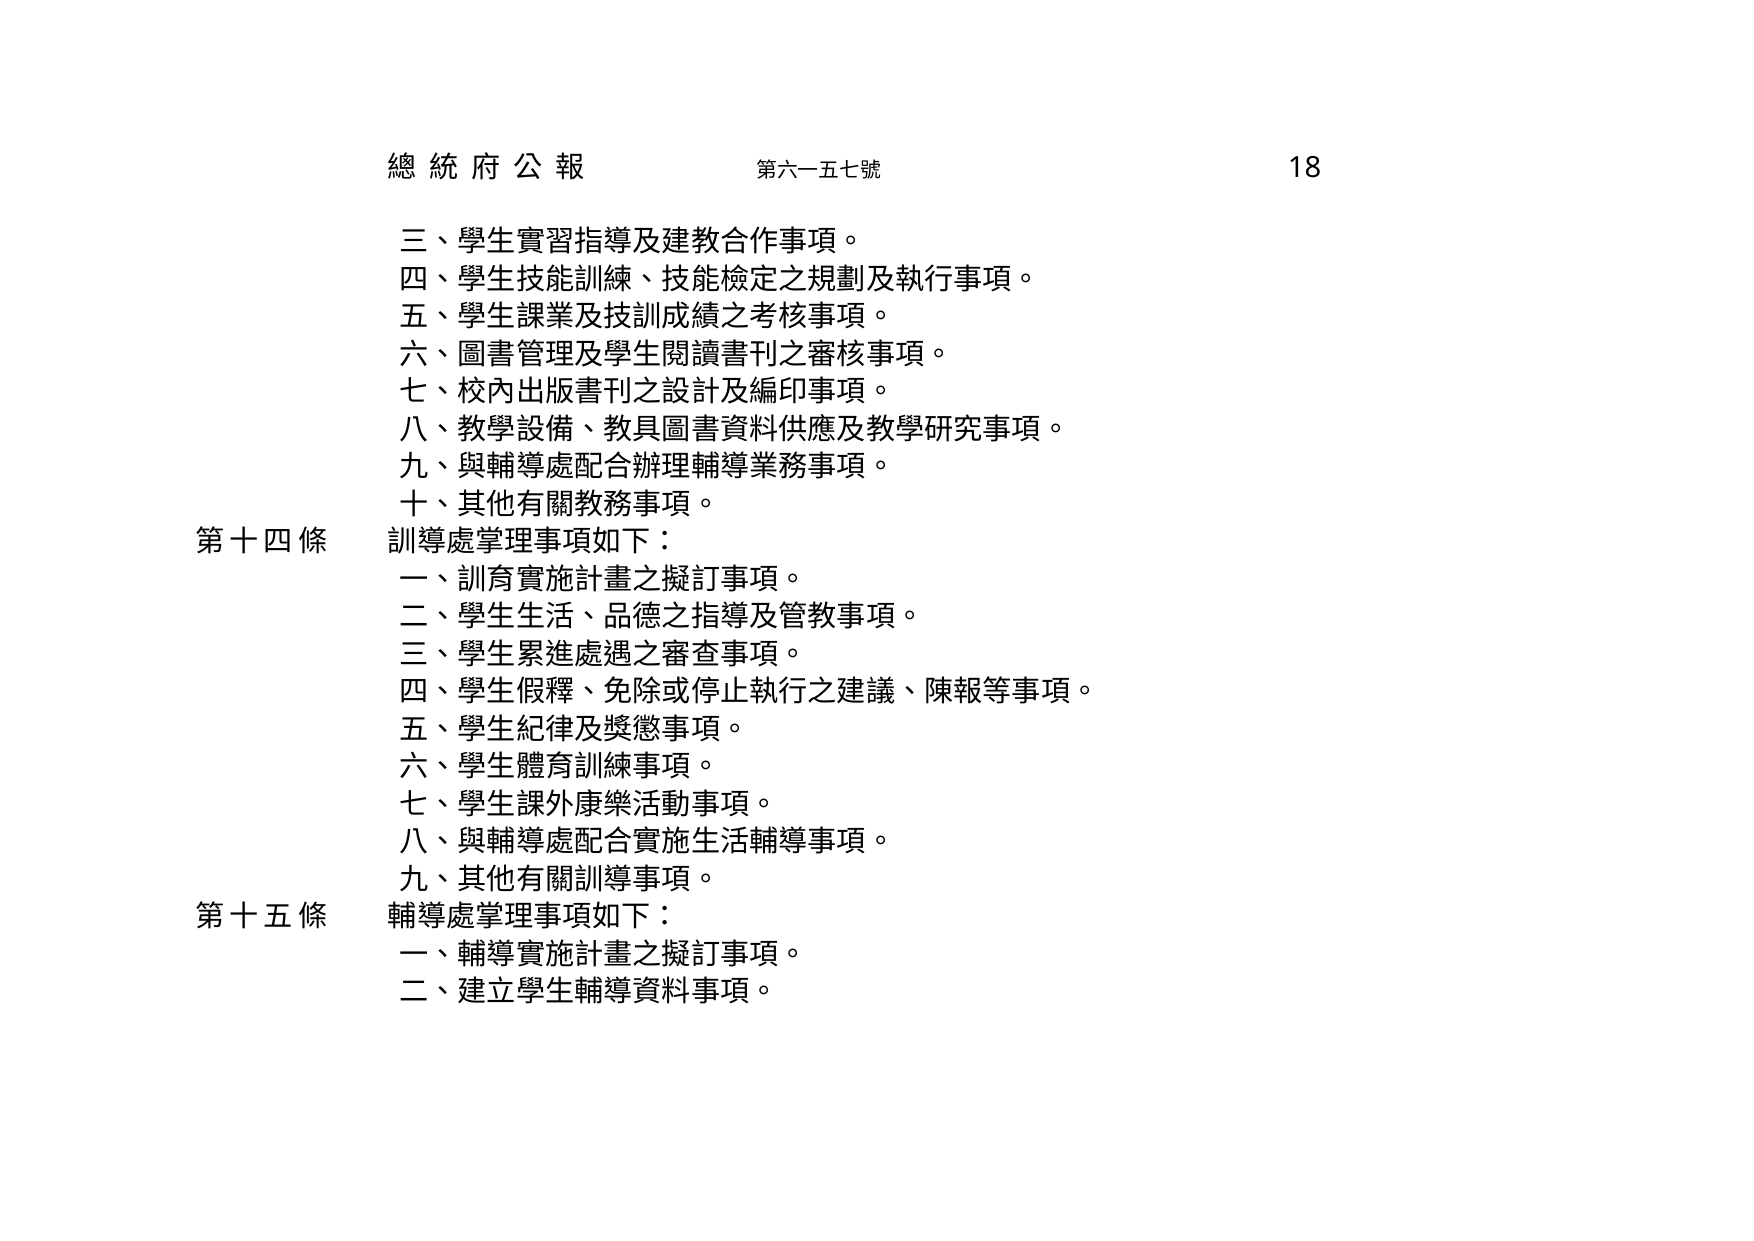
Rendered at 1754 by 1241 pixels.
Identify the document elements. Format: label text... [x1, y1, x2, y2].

text 三、學生實習指導及建教合作事項。 [399, 222, 1559, 259]
text 三、學生累進處遇之審查事項。 [399, 634, 1559, 672]
text 六、圖書管理及學生閱讀書刊之審核事項。 [399, 334, 1559, 372]
text 五、學生課業及技訓成績之考核事項。 [399, 297, 1559, 334]
text 一、輔導實施計畫之擬訂事項。 [399, 934, 1559, 972]
text 七、學生課外康樂活動事項。 [399, 784, 1559, 822]
text 一、訓育實施計畫之擬訂事項。 [399, 559, 1559, 597]
text 五、學生紀律及獎懲事項。 [399, 709, 1559, 747]
text 九、其他有關訓導事項。 [399, 859, 1559, 897]
text 七、校內出版書刊之設計及編印事項。 [399, 372, 1559, 409]
text 十、其他有關教務事項。 [399, 484, 1559, 522]
text 第十四條 訓導處掌理事項如下： [195, 522, 1559, 559]
text 四、學生假釋、免除或停止執行之建議、陳報等事項。 [399, 672, 1559, 709]
text 二、學生生活、品德之指導及管教事項。 [399, 597, 1559, 634]
text 第十五條 輔導處掌理事項如下： [195, 897, 1559, 934]
text 九、與輔導處配合辦理輔導業務事項。 [399, 447, 1559, 484]
text 六、學生體育訓練事項。 [399, 747, 1559, 784]
text 八、教學設備、教具圖書資料供應及教學研究事項。 [399, 409, 1559, 447]
text 八、與輔導處配合實施生活輔導事項。 [399, 822, 1559, 859]
text 四、學生技能訓練、技能檢定之規劃及執行事項。 [399, 259, 1559, 297]
text 二、建立學生輔導資料事項。 [399, 972, 1559, 1009]
